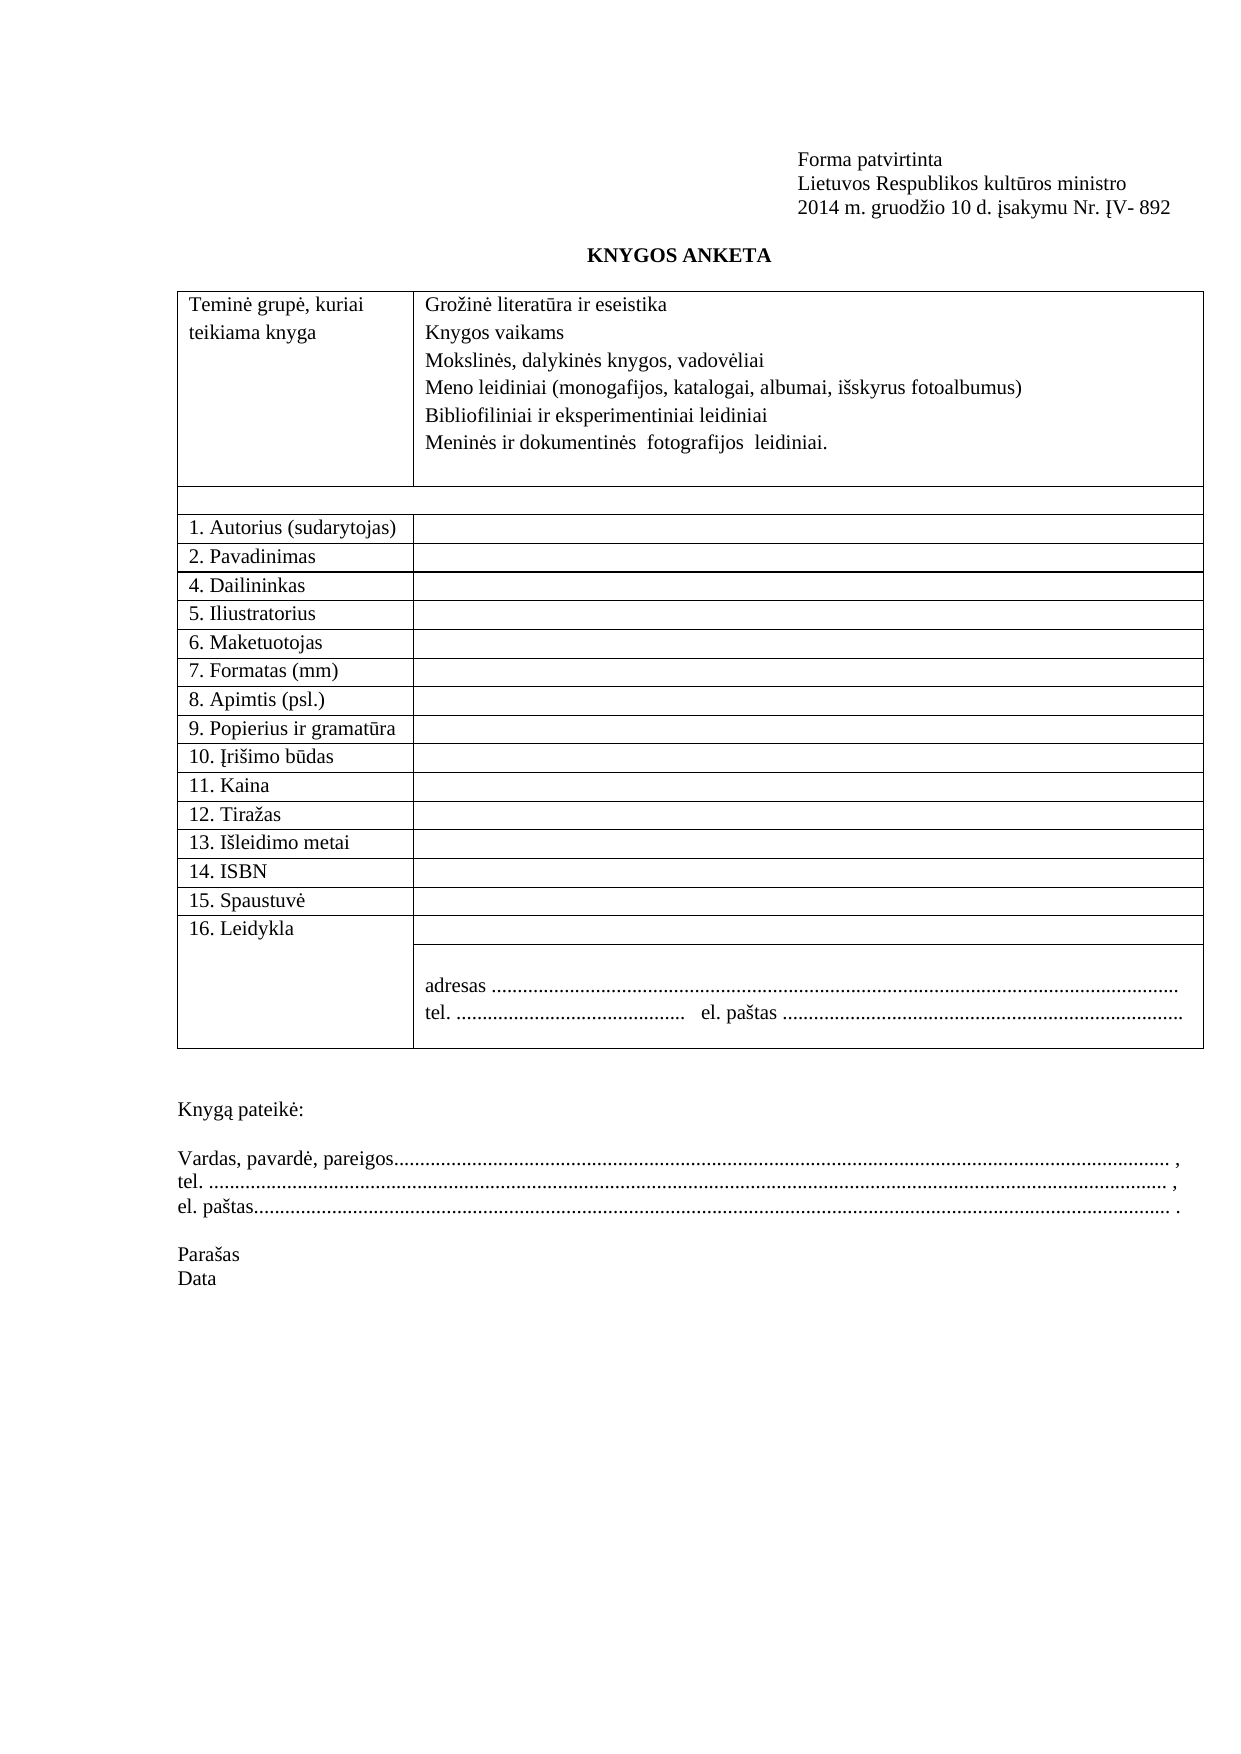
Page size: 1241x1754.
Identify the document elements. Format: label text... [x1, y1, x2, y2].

table_cell [414, 601, 1203, 629]
table_cell [414, 716, 1203, 743]
text Vardas, pavardė, pareigos..................................................................................................................................................... , [177, 1145, 1181, 1169]
text Parašas [177, 1242, 1181, 1266]
text KNYGOS ANKETA [177, 243, 1181, 267]
table_cell 5. Iliustratorius [178, 601, 413, 629]
text Forma patvirtinta [797, 147, 1181, 171]
table_cell [414, 916, 1203, 944]
text Knygą pateikė: [177, 1097, 1181, 1121]
table_cell 11. Kaina [178, 773, 413, 801]
table_cell 16. Leidykla [178, 916, 413, 1048]
table_cell 15. Spaustuvė [178, 888, 413, 915]
table_cell [414, 888, 1203, 915]
table_cell 8. Apimtis (psl.) [178, 687, 413, 715]
table_cell 14. ISBN [178, 859, 413, 887]
table_cell 1. Autorius (sudarytojas) [178, 515, 413, 543]
table_cell adresas .................................................................................................................................... tel. ............................................ el. paštas ............................................................................. [414, 945, 1203, 1048]
table_cell [414, 573, 1203, 600]
table_cell 7. Formatas (mm) [178, 659, 413, 686]
table_cell 6. Maketuotojas [178, 630, 413, 657]
table_cell [414, 744, 1203, 772]
table_header Teminė grupė, kuriai teikiama knyga [178, 292, 413, 486]
table_cell [414, 773, 1203, 801]
text Data [177, 1266, 1181, 1290]
text tel. ........................................................................................................................................................................................ , [177, 1169, 1181, 1193]
table_cell 13. Išleidimo metai [178, 830, 413, 858]
table_header Grožinė literatūra ir eseistika Knygos vaikams Mokslinės, dalykinės knygos, vadovėliai Meno leidiniai (monogafijos, katalogai, albumai, išskyrus fotoalbumus) Bibliofiliniai ir eksperimentiniai leidiniai Meninės ir dokumentinės fotografijos leidiniai. [414, 292, 1203, 486]
table_cell [178, 487, 1203, 514]
table_cell [414, 802, 1203, 829]
table_cell [414, 687, 1203, 715]
table_cell [414, 659, 1203, 686]
table_cell [414, 515, 1203, 543]
table_cell [414, 830, 1203, 858]
table_cell 10. Įrišimo būdas [178, 744, 413, 772]
text Lietuvos Respublikos kultūros ministro [797, 171, 1181, 195]
text 2014 m. gruodžio 10 d. įsakymu Nr. ĮV- 892 [797, 195, 1181, 219]
table_cell 4. Dailininkas [178, 573, 413, 600]
table_cell [414, 544, 1203, 571]
table_cell 2. Pavadinimas [178, 544, 413, 571]
table_cell 9. Popierius ir gramatūra [178, 716, 413, 743]
table_cell [414, 859, 1203, 887]
text el. paštas................................................................................................................................................................................ . [177, 1193, 1181, 1218]
table_cell [414, 630, 1203, 657]
table_cell 12. Tiražas [178, 802, 413, 829]
